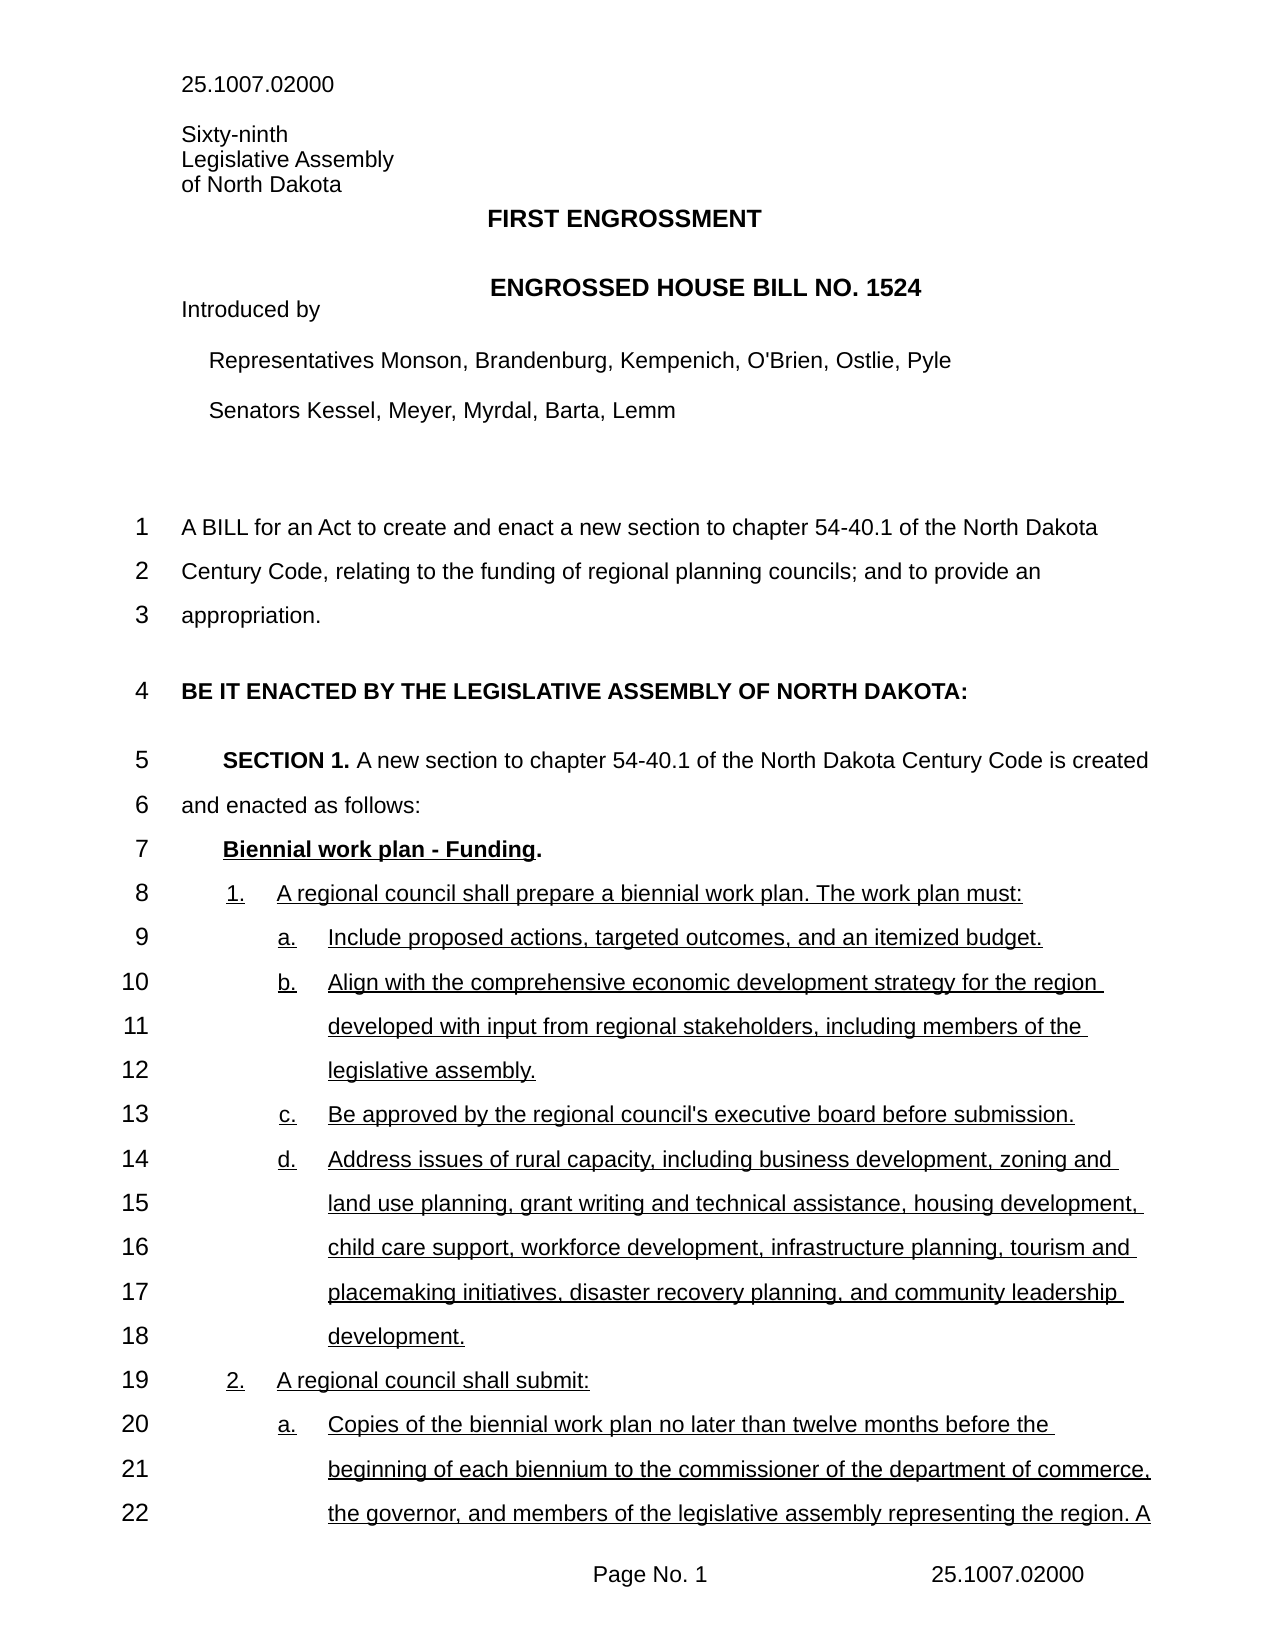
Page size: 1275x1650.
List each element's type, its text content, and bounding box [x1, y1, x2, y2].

text BE IT ENACTED BY THE LEGISLATIVE ASSEMBLY OF NORTH DAKOTA: [181, 664, 1154, 708]
text d. Address issues of rural capacity, including business development, zoning and land use planning, grant writing and technical assistance, housing development, child care support, workforce development, infrastructure planning, tourism and placemaking initiatives, disaster recovery planning, and community leadership development. [181, 1132, 1154, 1353]
text 2. A regional council shall submit: [181, 1353, 1154, 1397]
title A BILL for an Act to create and enact a new section to chapter 54‑40.1 of the North Dakota Century Code, relating to the funding of regional planning councils; and to provide an appropriation. [181, 500, 1154, 633]
text 25.1007.02000 [181, 73, 1154, 98]
text a. Include proposed actions, targeted outcomes, and an itemized budget. [181, 910, 1154, 955]
text Representatives Monson, Brandenburg, Kempenich, O'Brien, Ostlie, Pyle [208, 350, 1154, 373]
subtitle Biennial work plan - Funding. [181, 822, 1154, 866]
text Sixty-ninth [181, 123, 1154, 148]
text of North Dakota [181, 173, 1154, 198]
title ENGROSSED House BILL NO. 1524 [490, 272, 921, 301]
title FIRST ENGROSSMENT [487, 206, 762, 233]
text Legislative Assembly [181, 148, 1154, 173]
text SECTION 1. A new section to chapter 54‑40.1 of the North Dakota Century Code is created and enacted as follows: [181, 733, 1154, 822]
text Senators Kessel, Meyer, Myrdal, Barta, Lemm [208, 400, 1154, 423]
text 1. A regional council shall prepare a biennial work plan. The work plan must: [181, 866, 1154, 910]
text b. Align with the comprehensive economic development strategy for the region developed with input from regional stakeholders, including members of the legislative assembly. [181, 955, 1154, 1087]
text c. Be approved by the regional council's executive board before submission. [181, 1087, 1154, 1132]
text Introduced by [181, 298, 1154, 323]
text a. Copies of the biennial work plan no later than twelve months before the beginning of each biennium to the commissioner of the department of commerce, the governor, and members of the legislative assembly representing the region. A [181, 1397, 1154, 1530]
